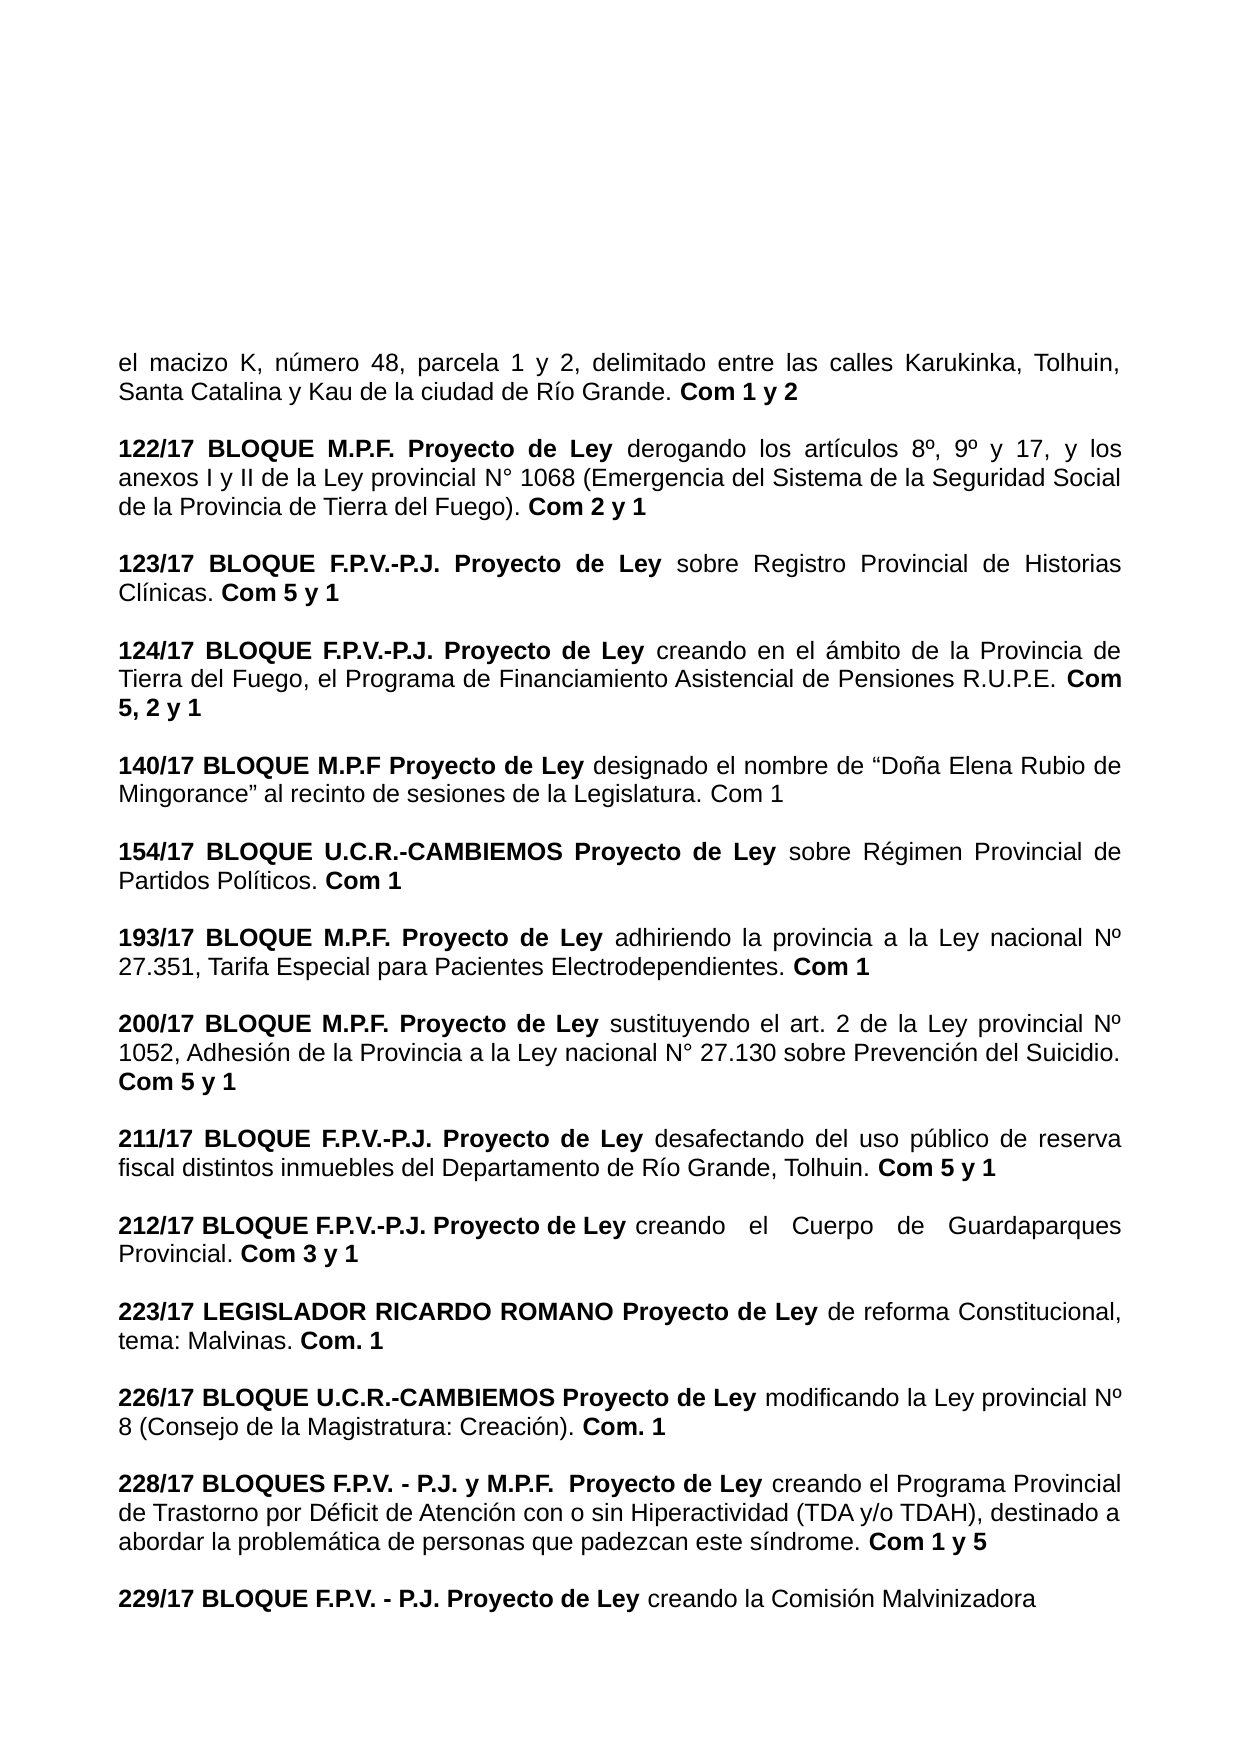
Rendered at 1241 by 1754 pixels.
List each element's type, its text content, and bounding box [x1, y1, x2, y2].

text 140/17 BLOQUE M.P.F Proyecto de Ley designado el nombre de “Doña Elena Rubio de Mingorance” al recinto de sesiones de la Legislatura. Com 1 [118, 751, 1122, 808]
text 229/17 BLOQUE F.P.V. - P.J. Proyecto de Ley creando la Comisión Malvinizadora [118, 1584, 1122, 1613]
text el macizo K, número 48, parcela 1 y 2, delimitado entre las calles Karukinka, Tolhuin, Santa Catalina y Kau de la ciudad de Río Grande. Com 1 y 2 [118, 348, 1122, 406]
text 211/17 BLOQUE F.P.V.-P.J. Proyecto de Ley desafectando del uso público de reserva fiscal distintos inmuebles del Departamento de Río Grande, Tolhuin. Com 5 y 1 [118, 1124, 1122, 1182]
text 200/17 BLOQUE M.P.F. Proyecto de Ley sustituyendo el art. 2 de la Ley provincial Nº 1052, Adhesión de la Provincia a la Ley nacional N° 27.130 sobre Prevención del Suicidio. Com 5 y 1 [118, 1009, 1122, 1096]
text 124/17 BLOQUE F.P.V.-P.J. Proyecto de Ley creando en el ámbito de la Provincia de Tierra del Fuego, el Programa de Financiamiento Asistencial de Pensiones R.U.P.E. Com 5, 2 y 1 [118, 636, 1122, 722]
text 223/17 LEGISLADOR RICARDO ROMANO Proyecto de Ley de reforma Constitucional, tema: Malvinas. Com. 1 [118, 1297, 1122, 1354]
text 123/17 BLOQUE F.P.V.-P.J. Proyecto de Ley sobre Registro Provincial de Historias Clínicas. Com 5 y 1 [118, 549, 1122, 607]
text 226/17 BLOQUE U.C.R.-CAMBIEMOS Proyecto de Ley modificando la Ley provincial Nº 8 (Consejo de la Magistratura: Creación). Com. 1 [118, 1383, 1122, 1441]
text 122/17 BLOQUE M.P.F. Proyecto de Ley derogando los artículos 8º, 9º y 17, y los anexos I y II de la Ley provincial N° 1068 (Emergencia del Sistema de la Seguridad Social de la Provincia de Tierra del Fuego). Com 2 y 1 [118, 434, 1122, 521]
text 154/17 BLOQUE U.C.R.-CAMBIEMOS Proyecto de Ley sobre Régimen Provincial de Partidos Políticos. Com 1 [118, 837, 1122, 894]
text 212/17 BLOQUE F.P.V.-P.J. Proyecto de Ley creando el Cuerpo de Guardaparques Provincial. Com 3 y 1 [118, 1211, 1122, 1268]
text 228/17 BLOQUES F.P.V. - P.J. y M.P.F. Proyecto de Ley creando el Programa Provincial de Trastorno por Déficit de Atención con o sin Hiperactividad (TDA y/o TDAH), destinado a abordar la problemática de personas que padezcan este síndrome. Com 1 y 5 [118, 1469, 1122, 1556]
text 193/17 BLOQUE M.P.F. Proyecto de Ley adhiriendo la provincia a la Ley nacional Nº 27.351, Tarifa Especial para Pacientes Electrodependientes. Com 1 [118, 923, 1122, 981]
